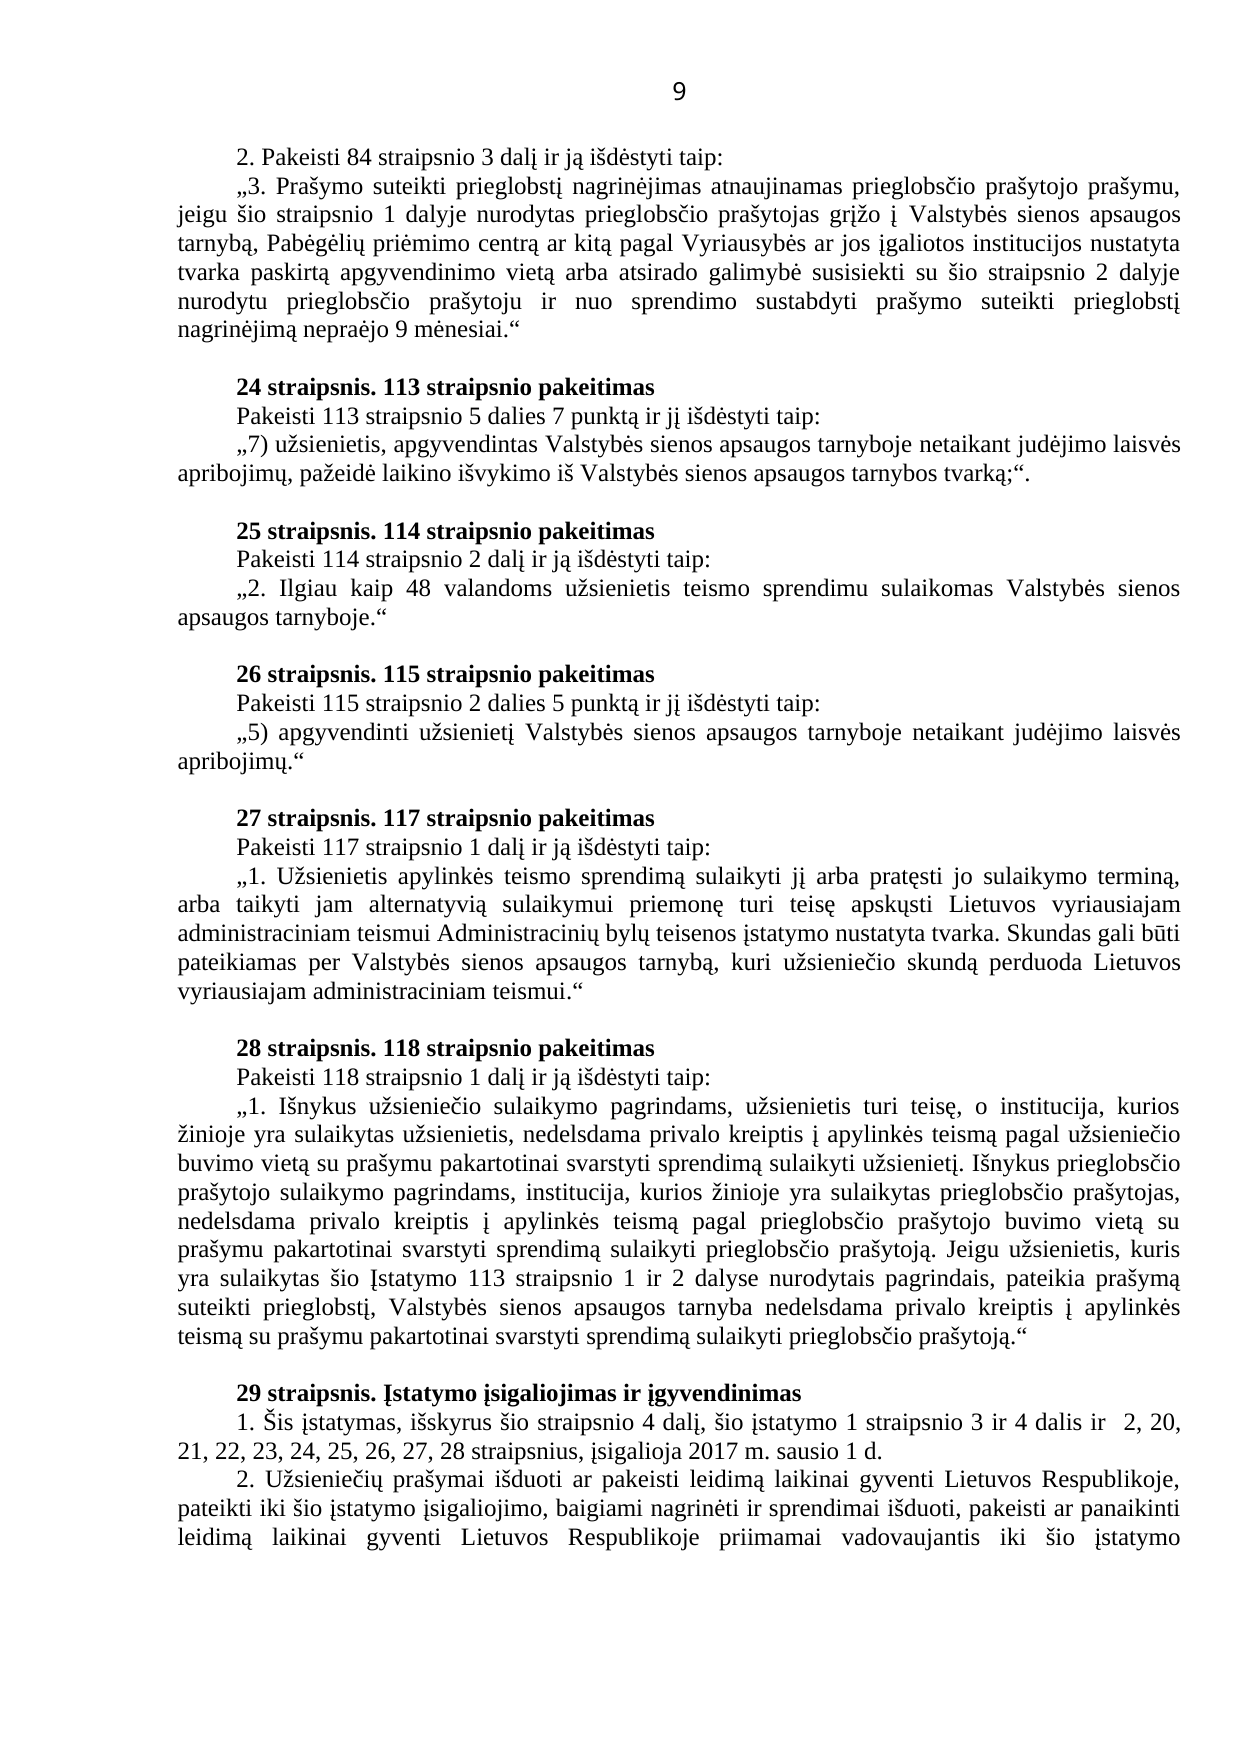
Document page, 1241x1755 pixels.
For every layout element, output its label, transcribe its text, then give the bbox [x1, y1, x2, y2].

text Pakeisti 115 straipsnio 2 dalies 5 punktą ir jį išdėstyti taip: [177, 688, 1181, 717]
text „7) užsienietis, apgyvendintas Valstybės sienos apsaugos tarnyboje netaikant judėjimo laisvės apribojimų, pažeidė laikino išvykimo iš Valstybės sienos apsaugos tarnybos tvarką;“. [177, 429, 1181, 487]
text Pakeisti 118 straipsnio 1 dalį ir ją išdėstyti taip: [177, 1062, 1181, 1091]
text 24 straipsnis. 113 straipsnio pakeitimas [177, 372, 1181, 401]
text 2. Pakeisti 84 straipsnio 3 dalį ir ją išdėstyti taip: [177, 142, 1181, 171]
text „5) apgyvendinti užsienietį Valstybės sienos apsaugos tarnyboje netaikant judėjimo laisvės apribojimų.“ [177, 717, 1181, 774]
text „1. Užsienietis apylinkės teismo sprendimą sulaikyti jį arba pratęsti jo sulaikymo terminą, arba taikyti jam alternatyvią sulaikymui priemonę turi teisę apskųsti Lietuvos vyriausiajam administraciniam teismui Administracinių bylų teisenos įstatymo nustatyta tvarka. Skundas gali būti pateikiamas per Valstybės sienos apsaugos tarnybą, kuri užsieniečio skundą perduoda Lietuvos vyriausiajam administraciniam teismui.“ [177, 861, 1181, 1004]
text „3. Prašymo suteikti prieglobstį nagrinėjimas atnaujinamas prieglobsčio prašytojo prašymu, jeigu šio straipsnio 1 dalyje nurodytas prieglobsčio prašytojas grįžo į Valstybės sienos apsaugos tarnybą, Pabėgėlių priėmimo centrą ar kitą pagal Vyriausybės ar jos įgaliotos institucijos nustatyta tvarka paskirtą apgyvendinimo vietą arba atsirado galimybė susisiekti su šio straipsnio 2 dalyje nurodytu prieglobsčio prašytoju ir nuo sprendimo sustabdyti prašymo suteikti prieglobstį nagrinėjimą nepraėjo 9 mėnesiai.“ [177, 171, 1181, 343]
text Pakeisti 117 straipsnio 1 dalį ir ją išdėstyti taip: [177, 832, 1181, 861]
text 27 straipsnis. 117 straipsnio pakeitimas [177, 803, 1181, 832]
text 26 straipsnis. 115 straipsnio pakeitimas [177, 659, 1181, 688]
text 1. Šis įstatymas, išskyrus šio straipsnio 4 dalį, šio įstatymo 1 straipsnio 3 ir 4 dalis ir 2, 20, 21, 22, 23, 24, 25, 26, 27, 28 straipsnius, įsigalioja 2017 m. sausio 1 d. [177, 1407, 1181, 1464]
text „1. Išnykus užsieniečio sulaikymo pagrindams, užsienietis turi teisę, o institucija, kurios žinioje yra sulaikytas užsienietis, nedelsdama privalo kreiptis į apylinkės teismą pagal užsieniečio buvimo vietą su prašymu pakartotinai svarstyti sprendimą sulaikyti užsienietį. Išnykus prieglobsčio prašytojo sulaikymo pagrindams, institucija, kurios žinioje yra sulaikytas prieglobsčio prašytojas, nedelsdama privalo kreiptis į apylinkės teismą pagal prieglobsčio prašytojo buvimo vietą su prašymu pakartotinai svarstyti sprendimą sulaikyti prieglobsčio prašytoją. Jeigu užsienietis, kuris yra sulaikytas šio Įstatymo 113 straipsnio 1 ir 2 dalyse nurodytais pagrindais, pateikia prašymą suteikti prieglobstį, Valstybės sienos apsaugos tarnyba nedelsdama privalo kreiptis į apylinkės teismą su prašymu pakartotinai svarstyti sprendimą sulaikyti prieglobsčio prašytoją.“ [177, 1091, 1181, 1349]
text „2. Ilgiau kaip 48 valandoms užsienietis teismo sprendimu sulaikomas Valstybės sienos apsaugos tarnyboje.“ [177, 573, 1181, 631]
text 29 straipsnis. Įstatymo įsigaliojimas ir įgyvendinimas [177, 1378, 1181, 1407]
text 2. Užsieniečių prašymai išduoti ar pakeisti leidimą laikinai gyventi Lietuvos Respublikoje, pateikti iki šio įstatymo įsigaliojimo, baigiami nagrinėti ir sprendimai išduoti, pakeisti ar panaikinti leidimą laikinai gyventi Lietuvos Respublikoje priimamai vadovaujantis iki šio įstatymo [177, 1464, 1181, 1551]
text Pakeisti 114 straipsnio 2 dalį ir ją išdėstyti taip: [177, 544, 1181, 573]
text 25 straipsnis. 114 straipsnio pakeitimas [177, 516, 1181, 544]
text 28 straipsnis. 118 straipsnio pakeitimas [177, 1033, 1181, 1062]
text Pakeisti 113 straipsnio 5 dalies 7 punktą ir jį išdėstyti taip: [177, 401, 1181, 429]
